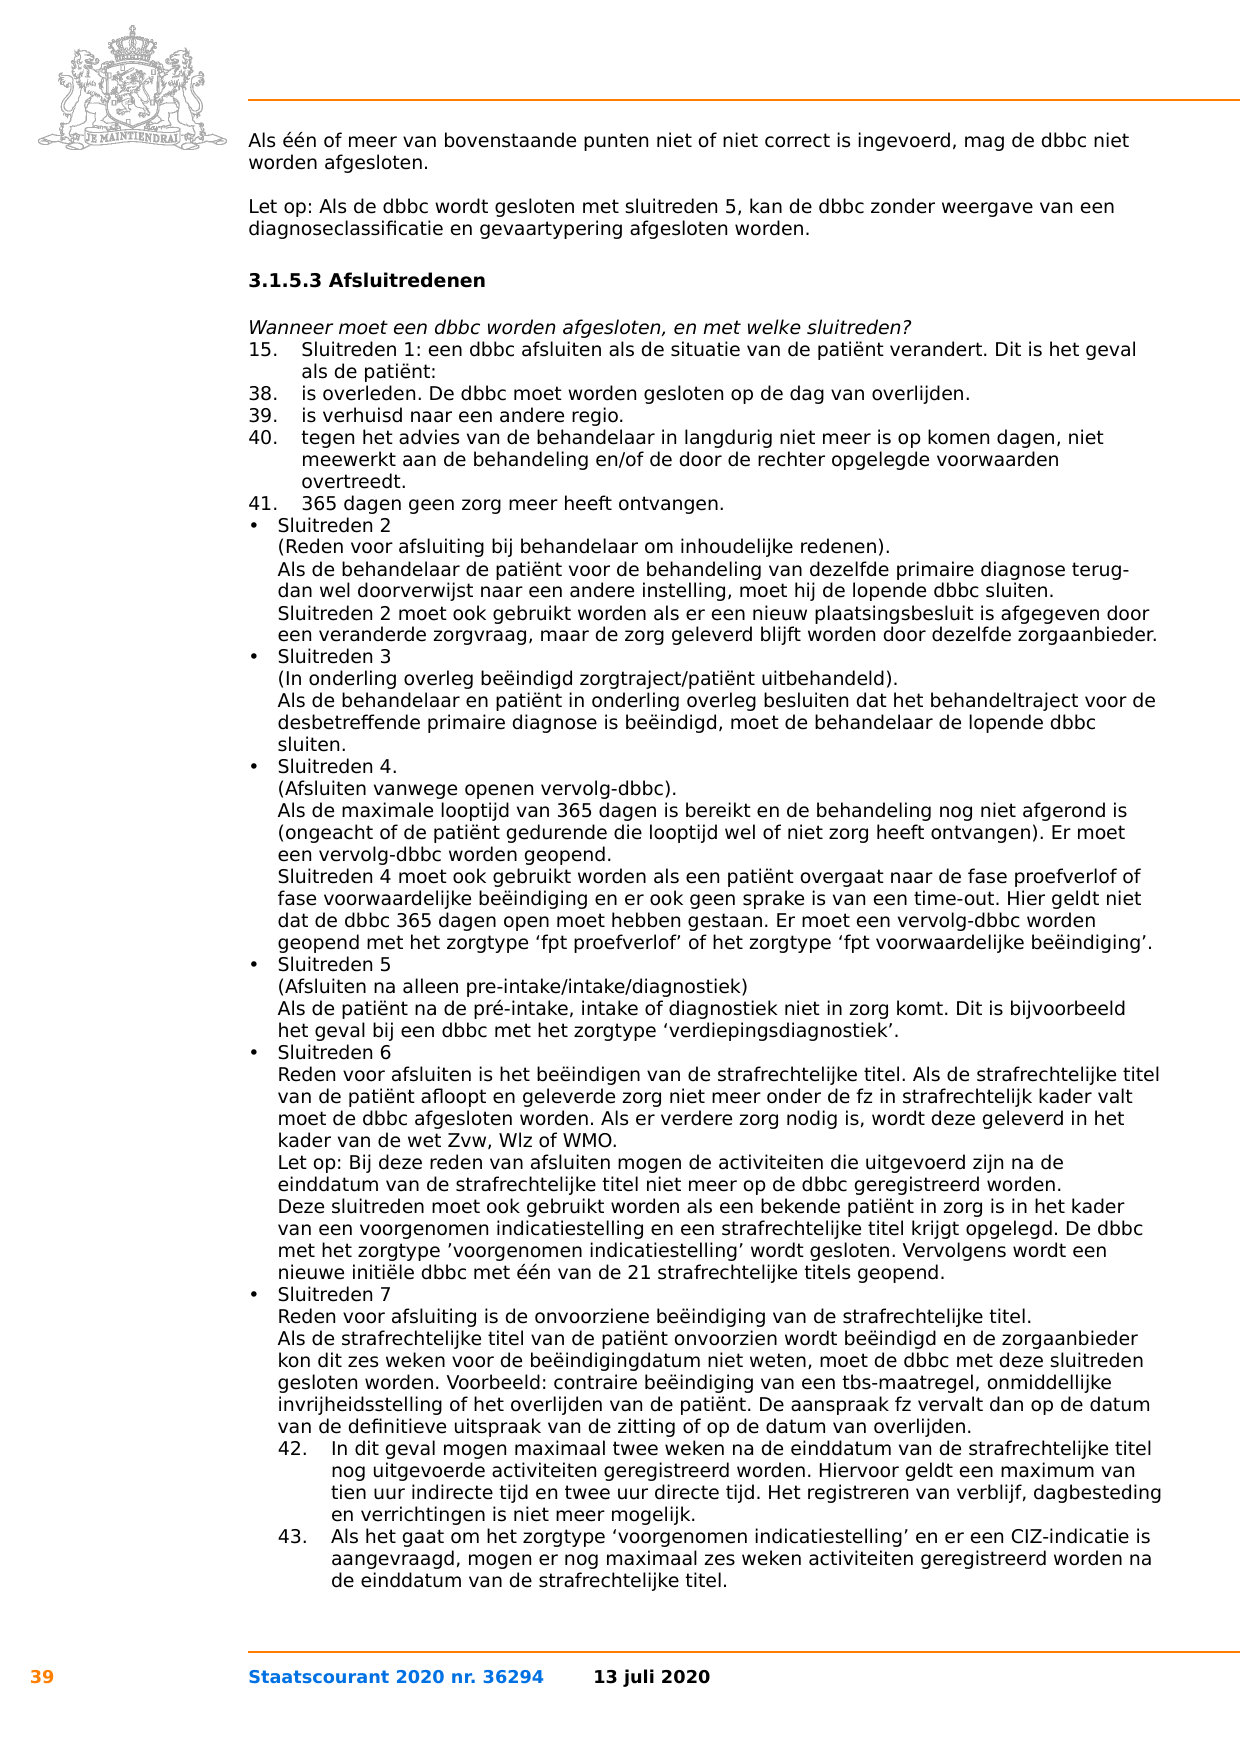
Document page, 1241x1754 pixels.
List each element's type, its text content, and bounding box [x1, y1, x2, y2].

text 42. In dit geval mogen maximaal twee weken na de einddatum van de strafrechtelijke titel nog uitgevoerde activiteiten geregistreerd worden. Hiervoor geldt een maximum van tien uur indirecte tijd en twee uur directe tijd. Het registreren van verblijf, dagbesteding en verrichtingen is niet meer mogelijk. [278, 1438, 1163, 1526]
text Deze sluitreden moet ook gebruikt worden als een bekende patiënt in zorg is in het kader van een voorgenomen indicatiestelling en een strafrechtelijke titel krijgt opgelegd. De dbbc met het zorgtype ’voorgenomen indicatiestelling’ wordt gesloten. Vervolgens wordt een nieuwe initiële dbbc met één van de 21 strafrechtelijke titels geopend. [277, 1196, 1163, 1284]
text Als de behandelaar en patiënt in onderling overleg besluiten dat het behandeltraject voor de desbetreffende primaire diagnose is beëindigd, moet de behandelaar de lopende dbbc sluiten. [277, 690, 1163, 756]
text • Sluitreden 6 [248, 1042, 1163, 1064]
text Sluitreden 4 moet ook gebruikt worden als een patiënt overgaat naar de fase proefverlof of fase voorwaardelijke beëindiging en er ook geen sprake is van een time-out. Hier geldt niet dat de dbbc 365 dagen open moet hebben gestaan. Er moet een vervolg-dbbc worden geopend met het zorgtype ‘fpt proefverlof’ of het zorgtype ‘fpt voorwaardelijke beëindiging’. [277, 866, 1163, 954]
text Sluitreden 2 moet ook gebruikt worden als er een nieuw plaatsingsbesluit is afgegeven door een veranderde zorgvraag, maar de zorg geleverd blijft worden door dezelfde zorgaanbieder. [277, 602, 1163, 646]
text (Afsluiten vanwege openen vervolg-dbbc). [277, 778, 1163, 800]
text 39. is verhuisd naar een andere regio. [248, 404, 1163, 427]
text Als de behandelaar de patiënt voor de behandeling van dezelfde primaire diagnose terug- dan wel doorverwijst naar een andere instelling, moet hij de lopende dbbc sluiten. [277, 558, 1163, 602]
text Reden voor afsluiting is de onvoorziene beëindiging van de strafrechtelijke titel. [277, 1306, 1163, 1328]
text (Reden voor afsluiting bij behandelaar om inhoudelijke redenen). [277, 536, 1163, 558]
subtitle 3.1.5.3 Afsluitredenen [248, 270, 1163, 292]
text 40. tegen het advies van de behandelaar in langdurig niet meer is op komen dagen, niet meewerkt aan de behandeling en/of de door de rechter opgelegde voorwaarden overtreedt. [248, 427, 1163, 492]
text Als de patiënt na de pré-intake, intake of diagnostiek niet in zorg komt. Dit is bijvoorbeeld het geval bij een dbbc met het zorgtype ‘verdiepingsdiagnostiek’. [277, 998, 1163, 1042]
text Let op: Als de dbbc wordt gesloten met sluitreden 5, kan de dbbc zonder weergave van een diagnoseclassificatie en gevaartypering afgesloten worden. [248, 196, 1163, 240]
subtitle Wanneer moet een dbbc worden afgesloten, en met welke sluitreden? [248, 317, 1163, 339]
text • Sluitreden 5 [248, 954, 1163, 976]
picture [38, 25, 227, 150]
text 15. Sluitreden 1: een dbbc afsluiten als de situatie van de patiënt verandert. Dit is het geval als de patiënt: [248, 339, 1163, 383]
text • Sluitreden 4. [248, 756, 1163, 778]
text Als de strafrechtelijke titel van de patiënt onvoorzien wordt beëindigd en de zorgaanbieder kon dit zes weken voor de beëindigingdatum niet weten, moet de dbbc met deze sluitreden gesloten worden. Voorbeeld: contraire beëindiging van een tbs-maatregel, onmiddellijke invrijheidsstelling of het overlijden van de patiënt. De aanspraak fz vervalt dan op de datum van de definitieve uitspraak van de zitting of op de datum van overlijden. [277, 1328, 1163, 1438]
text 43. Als het gaat om het zorgtype ‘voorgenomen indicatiestelling’ en er een CIZ-indicatie is aangevraagd, mogen er nog maximaal zes weken activiteiten geregistreerd worden na de einddatum van de strafrechtelijke titel. [278, 1526, 1163, 1591]
text Als één of meer van bovenstaande punten niet of niet correct is ingevoerd, mag de dbbc niet worden afgesloten. [248, 130, 1163, 174]
text Als de maximale looptijd van 365 dagen is bereikt en de behandeling nog niet afgerond is (ongeacht of de patiënt gedurende die looptijd wel of niet zorg heeft ontvangen). Er moet een vervolg-dbbc worden geopend. [277, 800, 1163, 866]
text • Sluitreden 2 [248, 514, 1163, 536]
text (In onderling overleg beëindigd zorgtraject/patiënt uitbehandeld). [277, 668, 1163, 690]
text • Sluitreden 7 [248, 1284, 1163, 1306]
text Let op: Bij deze reden van afsluiten mogen de activiteiten die uitgevoerd zijn na de einddatum van de strafrechtelijke titel niet meer op de dbbc geregistreerd worden. [277, 1152, 1163, 1196]
text 41. 365 dagen geen zorg meer heeft ontvangen. [248, 492, 1163, 514]
text (Afsluiten na alleen pre-intake/intake/diagnostiek) [277, 976, 1163, 998]
text 38. is overleden. De dbbc moet worden gesloten op de dag van overlijden. [248, 383, 1163, 404]
text Reden voor afsluiten is het beëindigen van de strafrechtelijke titel. Als de strafrechtelijke titel van de patiënt afloopt en geleverde zorg niet meer onder de fz in strafrechtelijk kader valt moet de dbbc afgesloten worden. Als er verdere zorg nodig is, wordt deze geleverd in het kader van de wet Zvw, Wlz of WMO. [277, 1064, 1163, 1152]
text • Sluitreden 3 [248, 646, 1163, 668]
